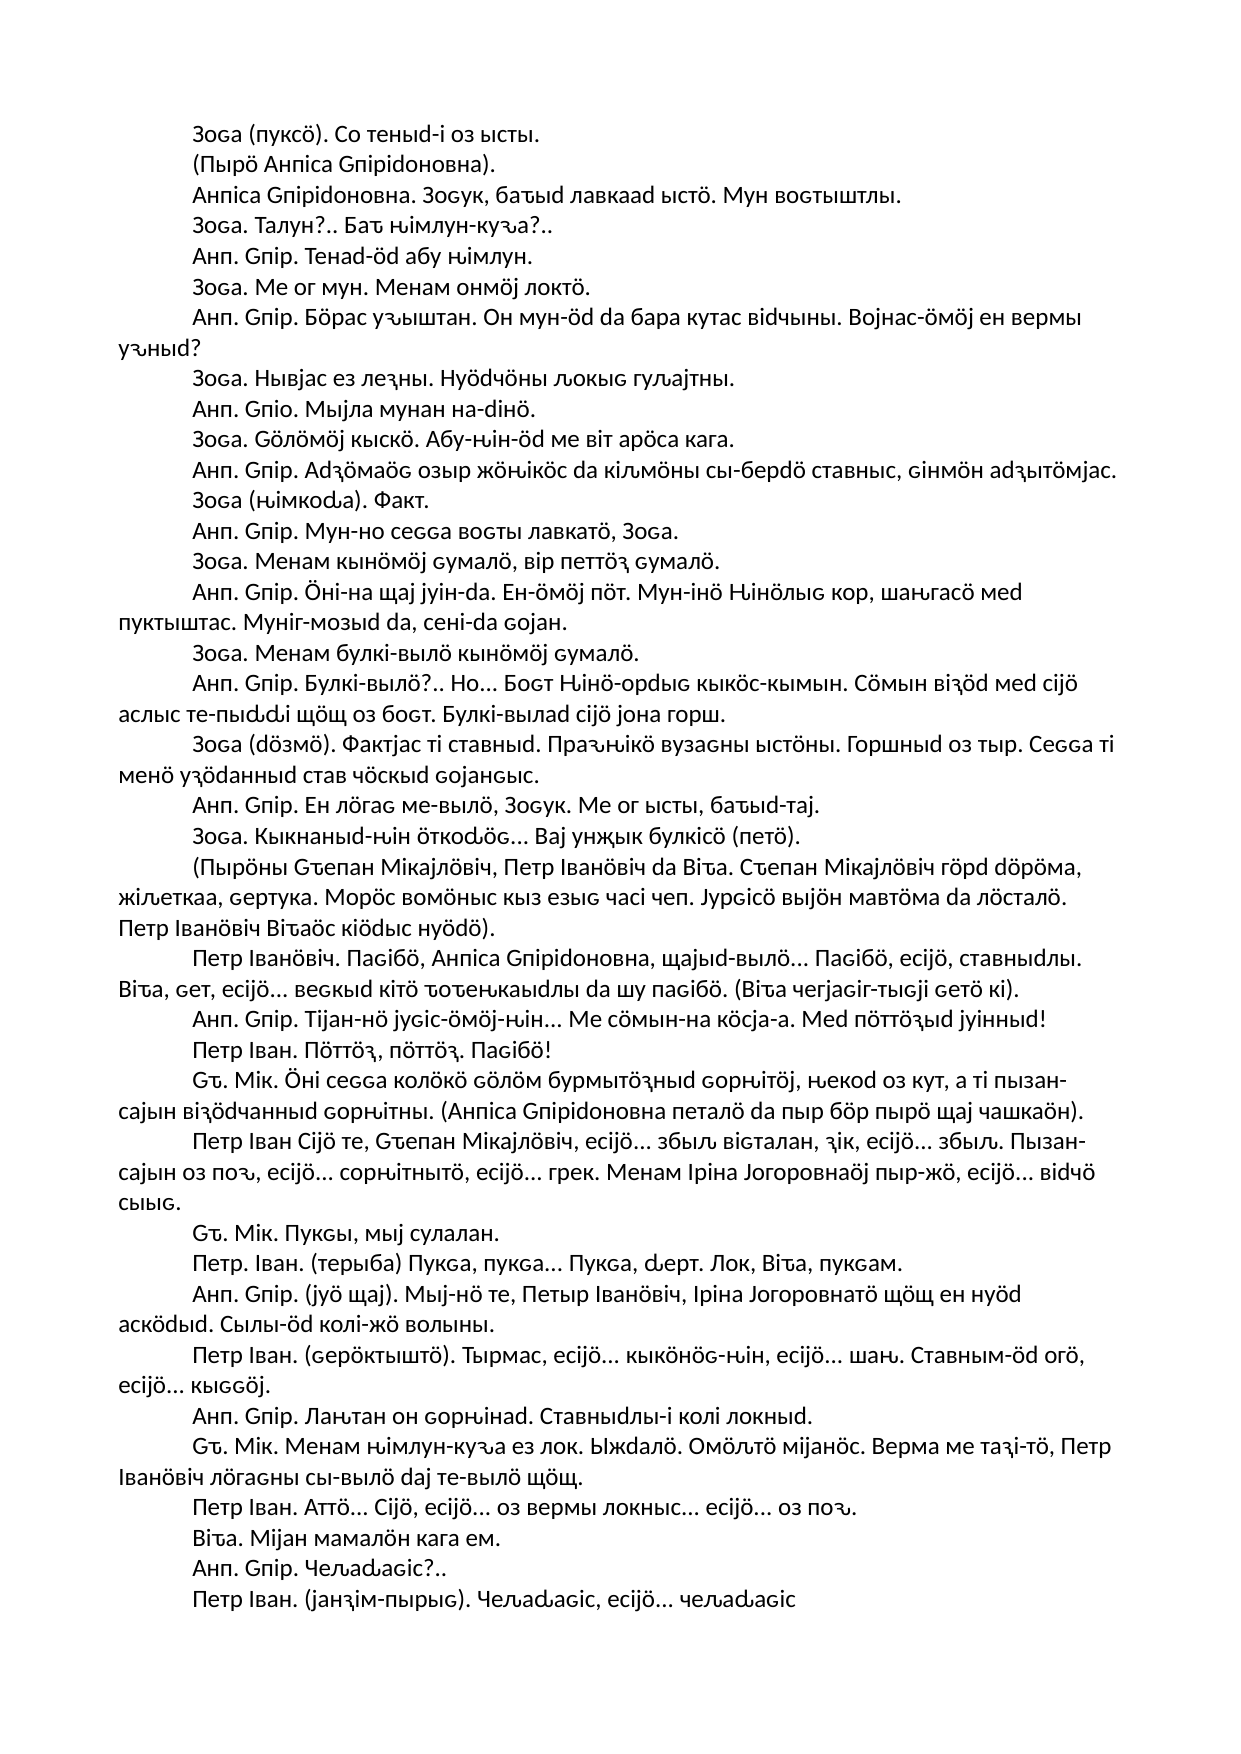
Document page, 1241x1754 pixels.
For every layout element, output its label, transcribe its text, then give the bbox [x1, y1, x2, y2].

text Зоԍа (ԁӧзмӧ). Фактјас ті ставныԁ. Праԅԋікӧ вузаԍны ыстӧны. Горшныԁ оз тыр. Сеԍԍа ті менӧ уԇӧԁанныԁ став чӧскыԁ ԍојанԍыс. [118, 728, 1122, 789]
text Ԍԏ. Мік. Пукԍы, мыј сулалан. [118, 1217, 1122, 1247]
text Зоԍа. Нывјас ез леԇны. Нуӧԁчӧны ԉокыԍ гуԉајтны. [118, 362, 1122, 393]
text Петр Іван Сіјӧ те, Ԍԏепан Мікајлӧвіч, есіјӧ... збыԉ віԍталан, ԇік, есіјӧ... збыԉ. Пызан-сајын оз поԅ, есіјӧ... сорԋітнытӧ, есіјӧ... грек. Менам Іріна Јогоровнаӧј пыр-жӧ, есіјӧ... віԁчӧ сыыԍ. [118, 1125, 1122, 1217]
text (Пырӧны Ԍԏепан Мікајлӧвіч, Петр Іванӧвіч ԁа Віԏа. Сԏепан Мікајлӧвіч гӧрԁ ԁӧрӧма, жіԉеткаа, ԍертука. Морӧс вомӧныс кыз езыԍ часі чеп. Јурԍісӧ выјӧн мавтӧма ԁа лӧсталӧ. Петр Іванӧвіч Віԏаӧс кіӧԁыс нуӧԁӧ). [118, 851, 1122, 942]
text Анп. Ԍпір. Тіјан-нӧ јуԍіс-ӧмӧј-ԋін... Ме сӧмын-на кӧсја-а. Меԁ пӧттӧԇыԁ јуінныԁ! [118, 1003, 1122, 1034]
text Зоԍа. Менам булкі-вылӧ кынӧмӧј ԍумалӧ. [118, 637, 1122, 667]
text Петр Іванӧвіч. Паԍібӧ, Анпіса Ԍпіріԁоновна, щајыԁ-вылӧ... Паԍібӧ, есіјӧ, ставныԁлы. Віԏа, ԍет, есіјӧ... веԍкыԁ кітӧ ԏоԏеԋкаыԁлы ԁа шу паԍібӧ. (Віԏа чегјаԍіг-тыԍјі ԍетӧ кі). [118, 942, 1122, 1003]
text Зоԍа (пуксӧ). Со теныԁ-і оз ысты. [118, 118, 1122, 149]
text Петр Іван. (ԍерӧктыштӧ). Тырмас, есіјӧ... кыкӧнӧԍ-ԋін, есіјӧ... шаԋ. Ставным-ӧԁ огӧ, есіјӧ... кыԍԍӧј. [118, 1339, 1122, 1400]
text Анп. Ԍпір. Мун-но сеԍԍа воԍты лавкатӧ, Зоԍа. [118, 515, 1122, 545]
text Анп. Ԍпір. Тенаԁ-ӧԁ абу ԋімлун. [118, 240, 1122, 271]
text Анп. Ԍпір. Аԁԇӧмаӧԍ озыр жӧԋікӧс ԁа кіԉмӧны сы-берԁӧ ставныс, ԍінмӧн аԁԇытӧмјас. [118, 454, 1122, 484]
text Анп. Ԍпір. Лаԋтан он ԍорԋінаԁ. Ставныԁлы-і колі локныԁ. [118, 1400, 1122, 1431]
text Анп. Ԍпір. Бӧрас уԅыштан. Он мун-ӧԁ ԁа бара кутас віԁчыны. Војнас-ӧмӧј ен вермы уԅныԁ? [118, 301, 1122, 362]
text Ԍԏ. Мік. Ӧні сеԍԍа колӧкӧ ԍӧлӧм бурмытӧԇныԁ ԍорԋітӧј, ԋекоԁ оз кут, а ті пызан-сајын віԇӧԁчанныԁ ԍорԋітны. (Анпіса Ԍпіріԁоновна петалӧ ԁа пыр бӧр пырӧ щај чашкаӧн). [118, 1064, 1122, 1125]
text Петр Іван. (јанԇім-пырыԍ). Чеԉаԃаԍіс, есіјӧ... чеԉаԃаԍіс [118, 1583, 1122, 1614]
text Віԏа. Міјан мамалӧн кага ем. [118, 1522, 1122, 1553]
text Анп. Ԍпір. Булкі-вылӧ?.. Но... Боԍт Ԋінӧ-орԁыԍ кыкӧс-кымын. Сӧмын віԇӧԁ меԁ сіјӧ аслыс те-пыԃԃі щӧщ оз боԍт. Булкі-вылаԁ сіјӧ јона горш. [118, 667, 1122, 728]
text Зоԍа. Менам кынӧмӧј ԍумалӧ, вір петтӧԇ ԍумалӧ. [118, 545, 1122, 576]
text Петр Іван. Аттӧ... Сіјӧ, есіјӧ... оз вермы локныс... есіјӧ... оз поԅ. [118, 1492, 1122, 1522]
text Зоԍа (ԋімкоԃа). Факт. [118, 484, 1122, 515]
text Зоԍа. Ԍӧлӧмӧј кыскӧ. Абу-ԋін-ӧԁ ме віт арӧса кага. [118, 423, 1122, 454]
text Зоԍа. Кыкнаныԁ-ԋін ӧткоԃӧԍ... Вај унҗык булкісӧ (петӧ). [118, 820, 1122, 851]
text Петр Іван. Пӧттӧԇ, пӧттӧԇ. Паԍібӧ! [118, 1034, 1122, 1064]
text Анп. Ԍпір. Чеԉаԃаԍіс?.. [118, 1553, 1122, 1583]
text (Пырӧ Анпіса Ԍпіріԁоновна). [118, 149, 1122, 179]
text Анп. Ԍпіо. Мыјла мунан на-ԁінӧ. [118, 393, 1122, 423]
text Анпіса Ԍпіріԁоновна. Зоԍук, баԏыԁ лавкааԁ ыстӧ. Мун воԍтыштлы. [118, 179, 1122, 210]
text Зоԍа. Ме ог мун. Менам онмӧј локтӧ. [118, 271, 1122, 301]
text Зоԍа. Талун?.. Баԏ ԋімлун-куԅа?.. [118, 210, 1122, 240]
text Ԍԏ. Мік. Менам ԋімлун-куԅа ез лок. Ыжԁалӧ. Омӧԉтӧ міјанӧс. Верма ме таԇі-тӧ, Петр Іванӧвіч лӧгаԍны сы-вылӧ ԁај те-вылӧ щӧщ. [118, 1431, 1122, 1492]
text Анп. Ԍпір. (јуӧ щај). Мыј-нӧ те, Петыр Іванӧвіч, Іріна Јогоровнатӧ щӧщ ен нуӧԁ аскӧԁыԁ. Сылы-ӧԁ колі-жӧ волыны. [118, 1278, 1122, 1339]
text Анп. Ԍпір. Ӧні-на щај јуін-ԁа. Ен-ӧмӧј пӧт. Мун-інӧ Ԋінӧлыԍ кор, шаԋгасӧ меԁ пуктыштас. Муніг-мозыԁ ԁа, сені-ԁа ԍојан. [118, 576, 1122, 637]
text Анп. Ԍпір. Ен лӧгаԍ ме-вылӧ, Зоԍук. Ме ог ысты, баԏыԁ-тај. [118, 789, 1122, 820]
text Петр. Іван. (терыба) Пукԍа, пукԍа... Пукԍа, ԃерт. Лок, Віԏа, пукԍам. [118, 1247, 1122, 1278]
